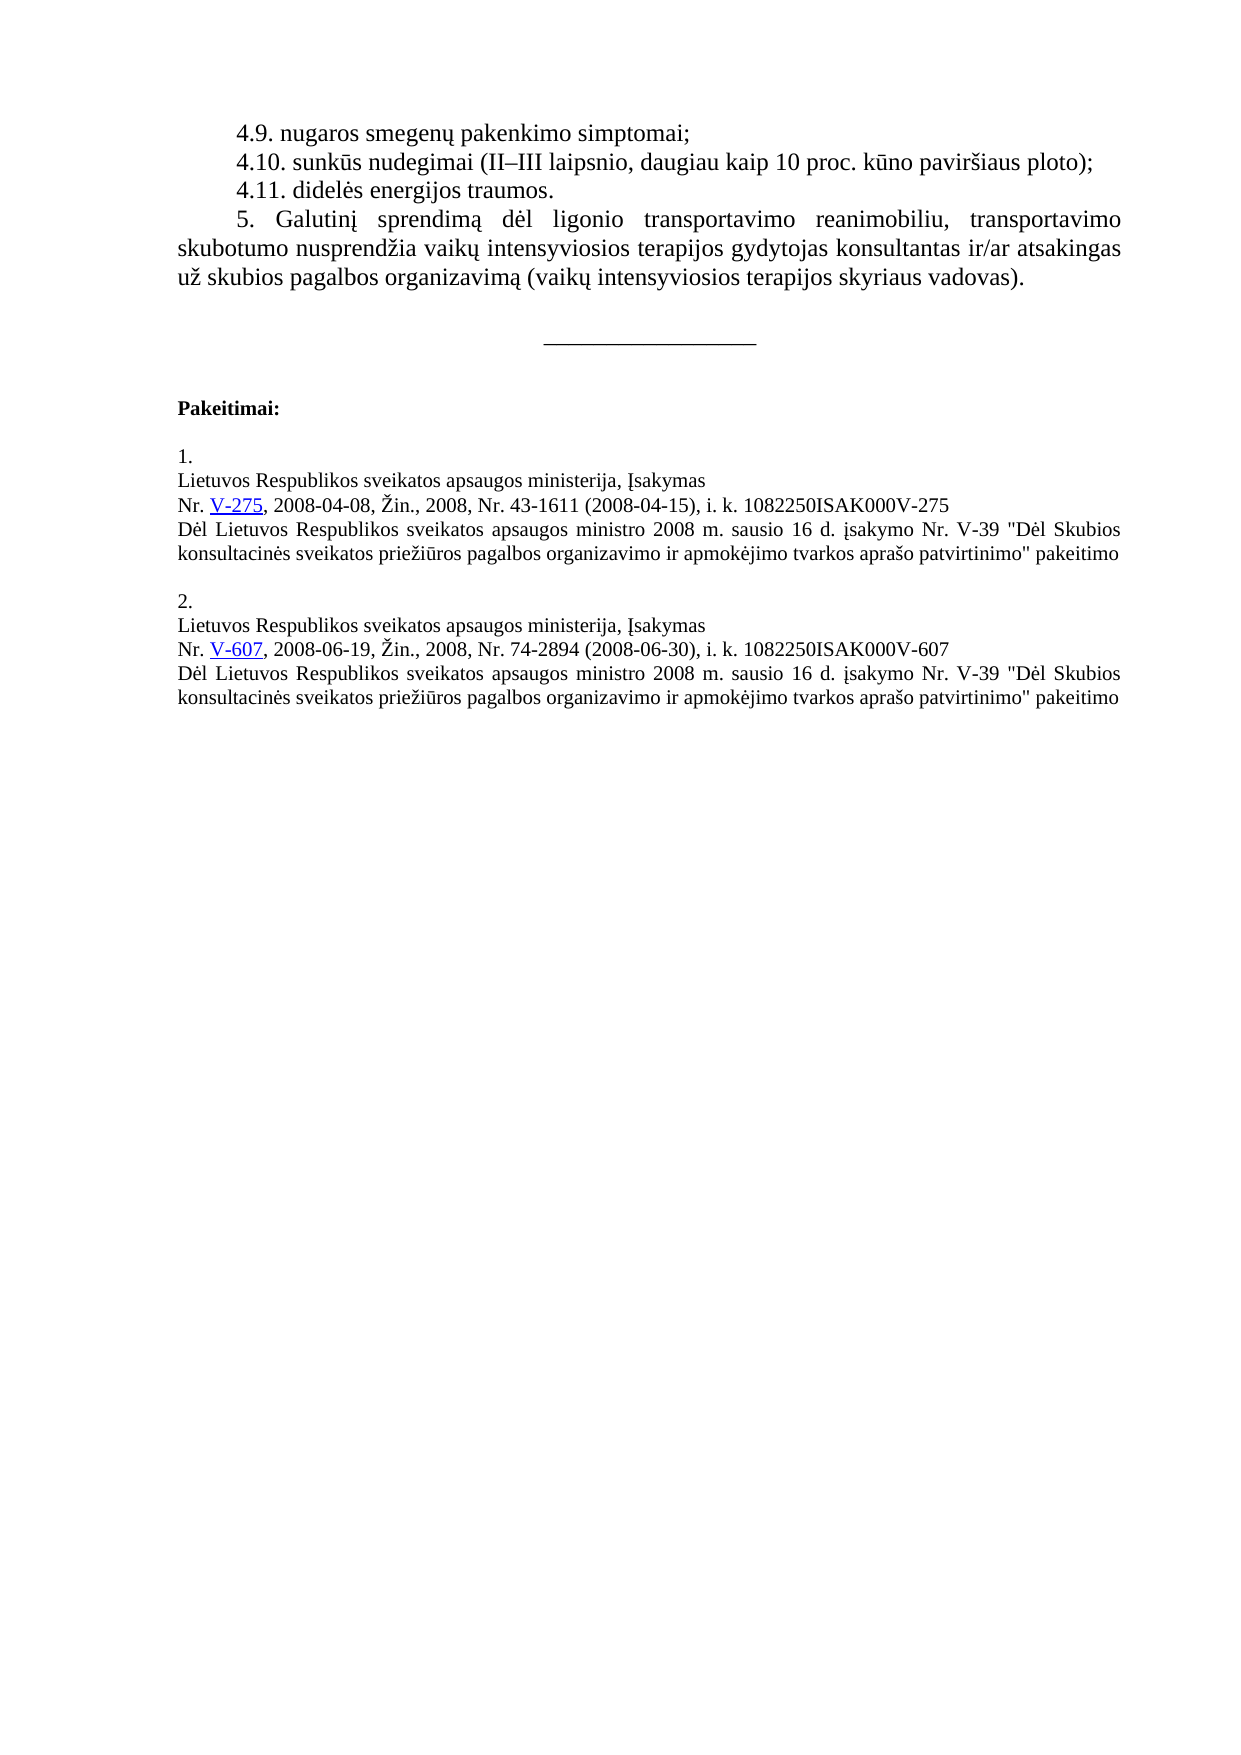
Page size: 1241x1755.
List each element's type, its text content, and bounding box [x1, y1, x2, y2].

text Nr. V-607, 2008-06-19, Žin., 2008, Nr. 74-2894 (2008-06-30), i. k. 1082250ISAK000V-607 [177, 637, 1122, 661]
text 2. [177, 589, 1122, 613]
text 5. Galutinį sprendimą dėl ligonio transportavimo reanimobiliu, transportavimo skubotumo nusprendžia vaikų intensyviosios terapijos gydytojas konsultantas ir/ar atsakingas už skubios pagalbos organizavimą (vaikų intensyviosios terapijos skyriaus vadovas). [177, 204, 1122, 291]
text Dėl Lietuvos Respublikos sveikatos apsaugos ministro 2008 m. sausio 16 d. įsakymo Nr. V-39 "Dėl Skubios konsultacinės sveikatos priežiūros pagalbos organizavimo ir apmokėjimo tvarkos aprašo patvirtinimo" pakeitimo [177, 517, 1122, 565]
text _________________ [177, 319, 1122, 348]
text Lietuvos Respublikos sveikatos apsaugos ministerija, Įsakymas [177, 613, 1122, 637]
text Nr. V-275, 2008-04-08, Žin., 2008, Nr. 43-1611 (2008-04-15), i. k. 1082250ISAK000V-275 [177, 492, 1122, 517]
text Dėl Lietuvos Respublikos sveikatos apsaugos ministro 2008 m. sausio 16 d. įsakymo Nr. V-39 "Dėl Skubios konsultacinės sveikatos priežiūros pagalbos organizavimo ir apmokėjimo tvarkos aprašo patvirtinimo" pakeitimo [177, 661, 1122, 709]
text Pakeitimai: [177, 396, 1122, 420]
text 4.11. didelės energijos traumos. [177, 176, 1122, 204]
text 4.10. sunkūs nudegimai (II–III laipsnio, daugiau kaip 10 proc. kūno paviršiaus ploto); [177, 147, 1122, 176]
text 4.9. nugaros smegenų pakenkimo simptomai; [177, 118, 1122, 147]
text Lietuvos Respublikos sveikatos apsaugos ministerija, Įsakymas [177, 468, 1122, 492]
text 1. [177, 444, 1122, 468]
